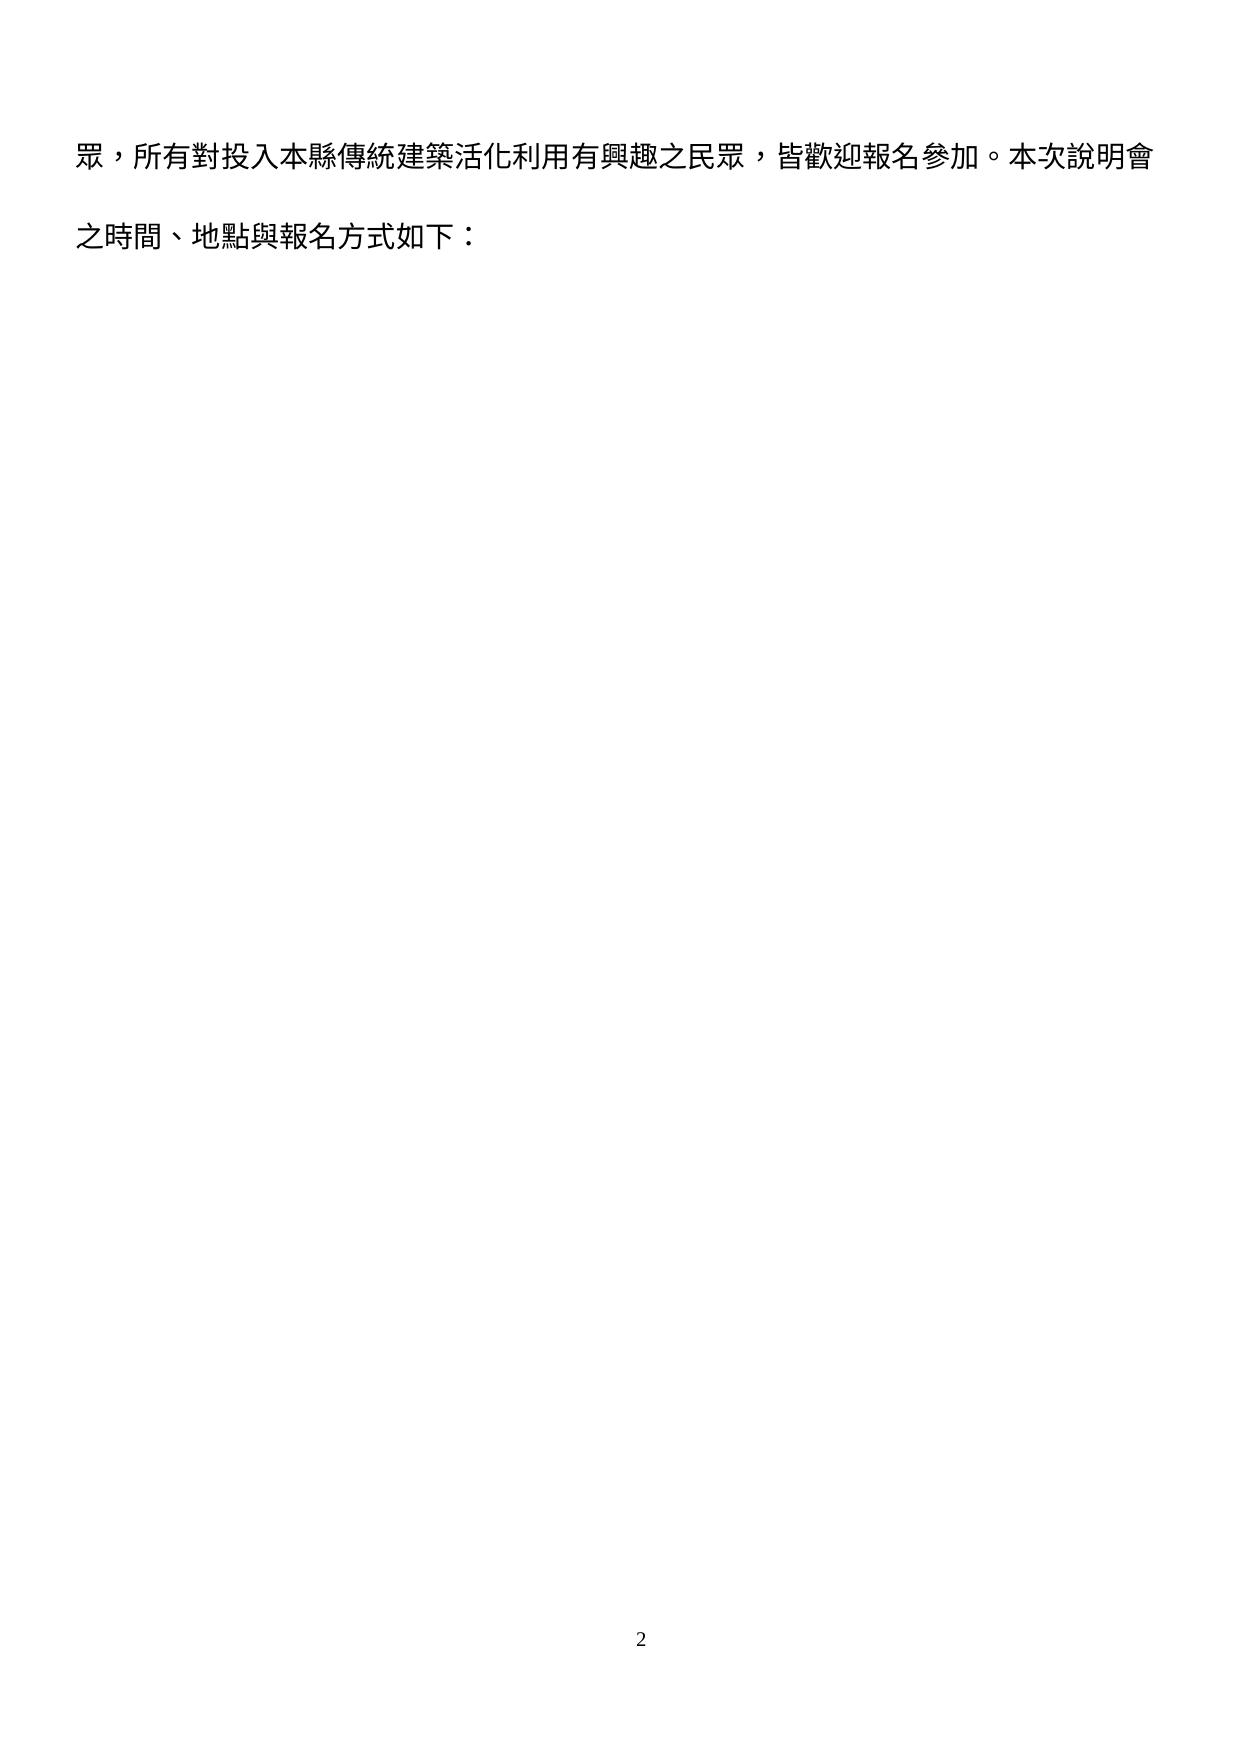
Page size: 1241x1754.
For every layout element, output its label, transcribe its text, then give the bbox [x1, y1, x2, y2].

text 依金門縣政府之規劃期程，本年度將自6月份起正式推動傳統建築活化利用標租之相關作業。為廣為宣傳相關資訊、說明具體辦理細節，俾有效推動標租作業之進行，特辦理此說明會。會中預計將就本年度即將釋出之傳統建築活化利用各標的現況，以及後續標租作業之辦理方式等進行說明。此外，亦安排問答時間環節，盼能於實際辦理標租作業前，使本案主辦機關與民眾之間得以進行直接的交流，並可蒐集相關意見，俾作為標租案正式執行前之修正參考。本說明會所面對的主要對象為不特定之一般大眾，所有對投入本縣傳統建築活化利用有興趣之民眾，皆歡迎報名參加。本次說明會之時間、地點與報名方式如下： [75, 116, 1165, 274]
